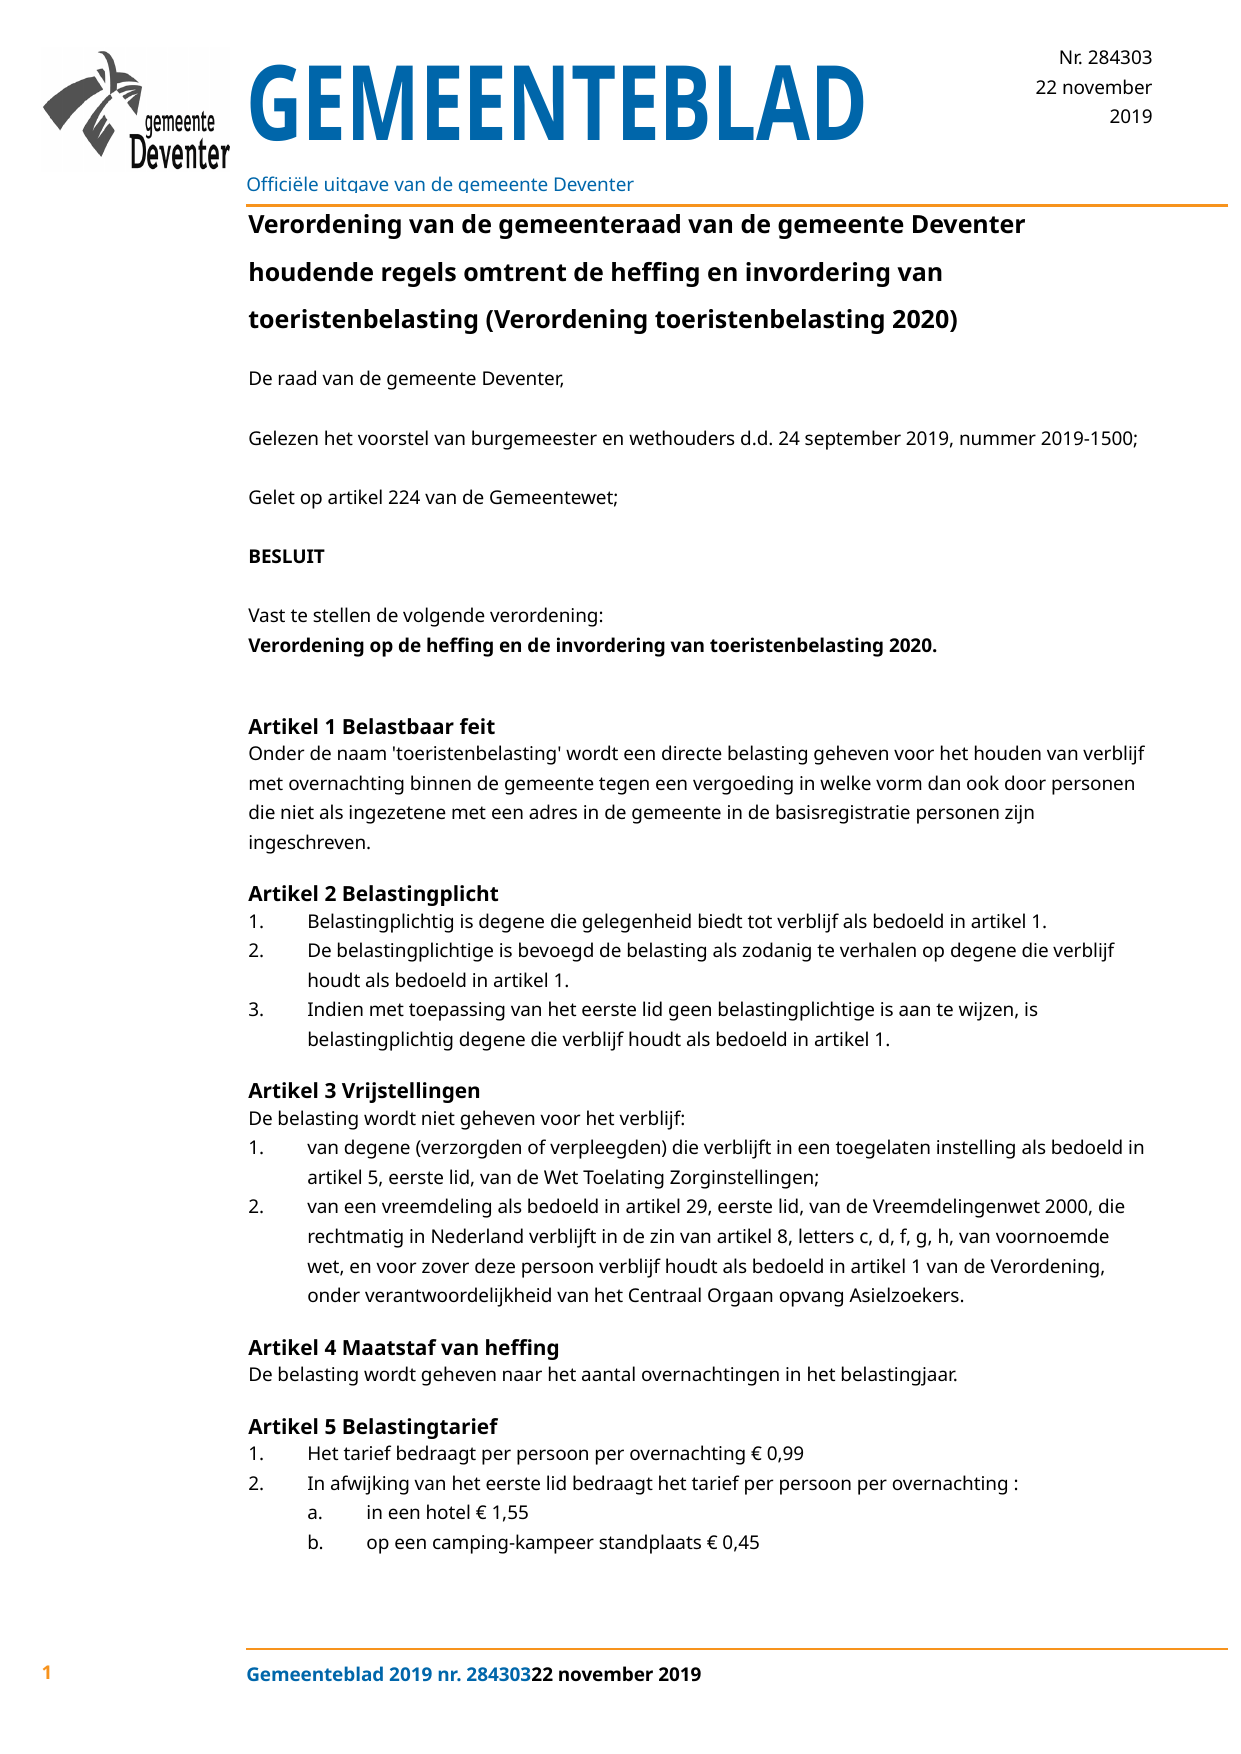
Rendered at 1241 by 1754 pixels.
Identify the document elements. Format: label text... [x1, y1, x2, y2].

text Artikel 5 Belastingtarief [248, 1412, 1152, 1440]
list Het tarief bedraagt per persoon per overnachting € 0,99 [248, 1440, 1152, 1466]
list van een vreemdeling als bedoeld in artikel 29, eerste lid, van de Vreemdelingenwet 2000, die rechtmatig in Nederland verblijft in de zin van artikel 8, letters c, d, f, g, h, van voornoemde wet, en voor zover deze persoon verblijf houdt als bedoeld in artikel 1 van de Verordening, onder verantwoordelijkheid van het Centraal Orgaan opvang Asielzoekers. [248, 1194, 1152, 1308]
list De belastingplichtige is bevoegd de belasting als zodanig te verhalen op degene die verblijf houdt als bedoeld in artikel 1. [248, 937, 1152, 993]
text De raad van de gemeente Deventer, [248, 366, 1152, 391]
text Onder de naam 'toeristenbelasting' wordt een directe belasting geheven voor het houden van verblijf met overnachting binnen de gemeente tegen een vergoeding in welke vorm dan ook door personen die niet als ingezetene met een adres in de gemeente in de basisregistratie personen zijn ingeschreven. [248, 740, 1152, 855]
picture [41, 47, 231, 172]
text Artikel 4 Maatstaf van heffing [248, 1333, 1152, 1361]
list in een hotel € 1,55 [307, 1499, 1152, 1525]
text Vast te stellen de volgende verordening: [248, 602, 1152, 628]
text Verordening op de heffing en de invordering van toeristenbelasting 2020. [248, 632, 1152, 657]
text Gelet op artikel 224 van de Gemeentewet; [248, 484, 1152, 509]
list Belastingplichtig is degene die gelegenheid biedt tot verblijf als bedoeld in artikel 1. [248, 908, 1152, 933]
list In afwijking van het eerste lid bedraagt het tarief per persoon per overnachting : [248, 1470, 1152, 1496]
text Artikel 1 Belastbaar feit [248, 712, 1152, 740]
text De belasting wordt niet geheven voor het verblijf: [248, 1105, 1152, 1131]
text Gelezen het voorstel van burgemeester en wethouders d.d. 24 september 2019, nummer 2019-1500; [248, 425, 1152, 450]
text Artikel 3 Vrijstellingen [248, 1077, 1152, 1105]
text Artikel 2 Belastingplicht [248, 879, 1152, 908]
text BESLUIT [248, 543, 1152, 569]
text De belasting wordt geheven naar het aantal overnachtingen in het belastingjaar. [248, 1361, 1152, 1387]
list op een camping-kampeer standplaats € 0,45 [307, 1529, 1152, 1555]
list van degene (verzorgden of verpleegden) die verblijft in een toegelaten instelling als bedoeld in artikel 5, eerste lid, van de Wet Toelating Zorginstellingen; [248, 1134, 1152, 1190]
list Indien met toepassing van het eerste lid geen belastingplichtige is aan te wijzen, is belastingplichtig degene die verblijf houdt als bedoeld in artikel 1. [248, 997, 1152, 1052]
text Verordening van de gemeenteraad van de gemeente Deventer houdende regels omtrent de heffing en invordering van toeristenbelasting (Verordening toeristenbelasting 2020) [248, 207, 1152, 336]
